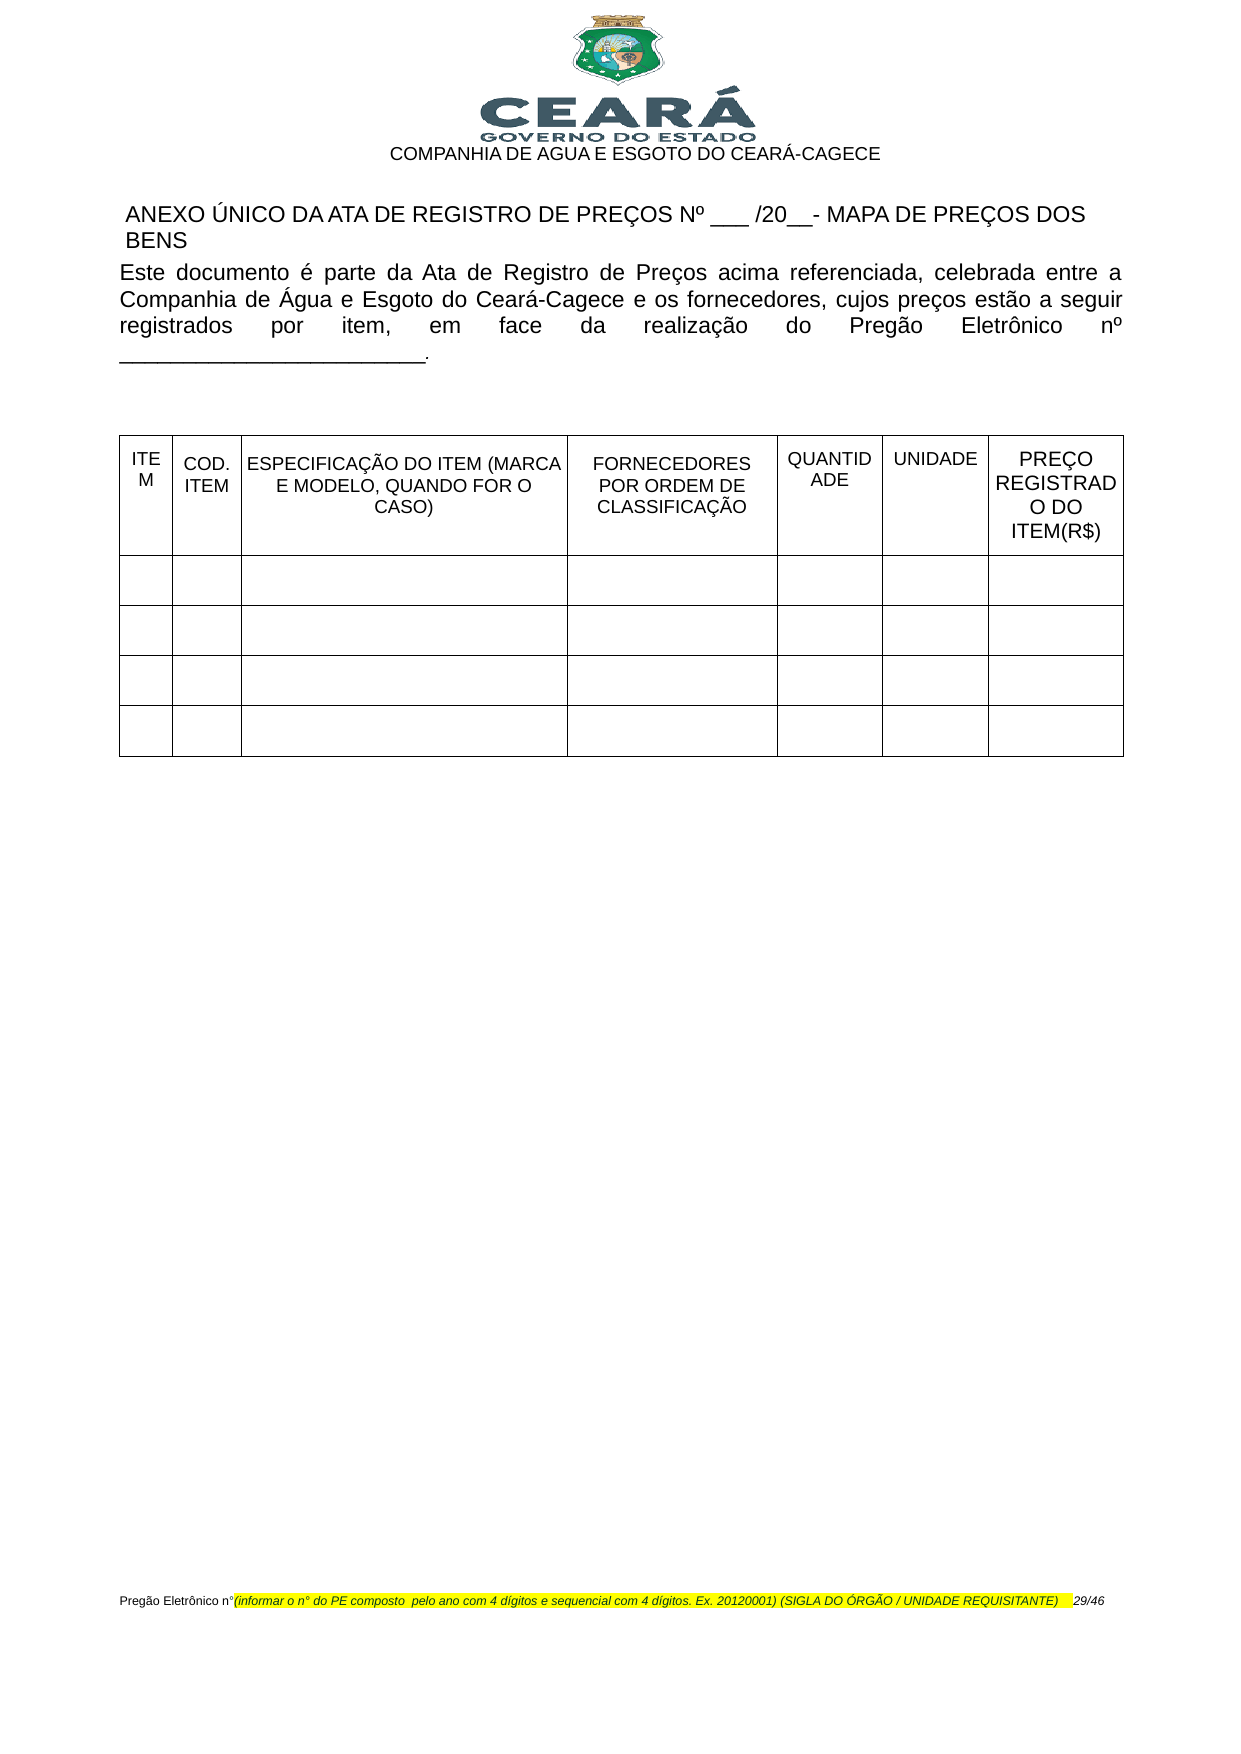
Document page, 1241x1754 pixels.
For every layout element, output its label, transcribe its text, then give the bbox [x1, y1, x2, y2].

table_cell [120, 706, 172, 756]
list ANEXO ÚNICO DA ATA DE REGISTRO DE PREÇOS Nº ___ /20__- MAPA DE PREÇOS DOS BENS [125, 201, 1121, 253]
table_header PREÇO REGISTRADO DO ITEM(R$) [989, 436, 1123, 555]
table_cell [568, 706, 777, 756]
text Este documento é parte da Ata de Registro de Preços acima referenciada, celebrada entre a Companhia de Água e Esgoto do Ceará-Cagece e os fornecedores, cujos preços estão a seguir registrados por item, em face da realização do Pregão Eletrônico nº ________________________. [119, 259, 1123, 364]
table_cell [989, 706, 1123, 756]
table_cell [778, 556, 882, 605]
table_cell [173, 706, 241, 756]
table_cell [989, 656, 1123, 705]
table_cell [778, 606, 882, 655]
table_cell [173, 656, 241, 705]
table_cell [778, 656, 882, 705]
table_cell [173, 556, 241, 605]
table_cell [120, 606, 172, 655]
table_cell [989, 606, 1123, 655]
table_header ITEM [120, 436, 172, 555]
table_cell [568, 656, 777, 705]
table_cell [242, 706, 567, 756]
table_cell [989, 556, 1123, 605]
table_cell [242, 606, 567, 655]
table_cell [883, 656, 988, 705]
table_cell [242, 656, 567, 705]
table_cell [778, 706, 882, 756]
table_header QUANTIDADE [778, 436, 882, 555]
picture [454, 10, 783, 146]
table_cell [173, 606, 241, 655]
table_cell [242, 556, 567, 605]
table_header FORNECEDORES POR ORDEM DE CLASSIFICAÇÃO [568, 436, 777, 555]
table_header COD. ITEM [173, 436, 241, 555]
table_cell [883, 706, 988, 756]
table_cell [883, 606, 988, 655]
table_header ESPECIFICAÇÃO DO ITEM (MARCA E MODELO, QUANDO FOR O CASO) [242, 436, 567, 555]
table_cell [120, 656, 172, 705]
table_cell [883, 556, 988, 605]
table_cell [568, 606, 777, 655]
table_cell [568, 556, 777, 605]
table_cell [120, 556, 172, 605]
table_header UNIDADE [883, 436, 988, 555]
